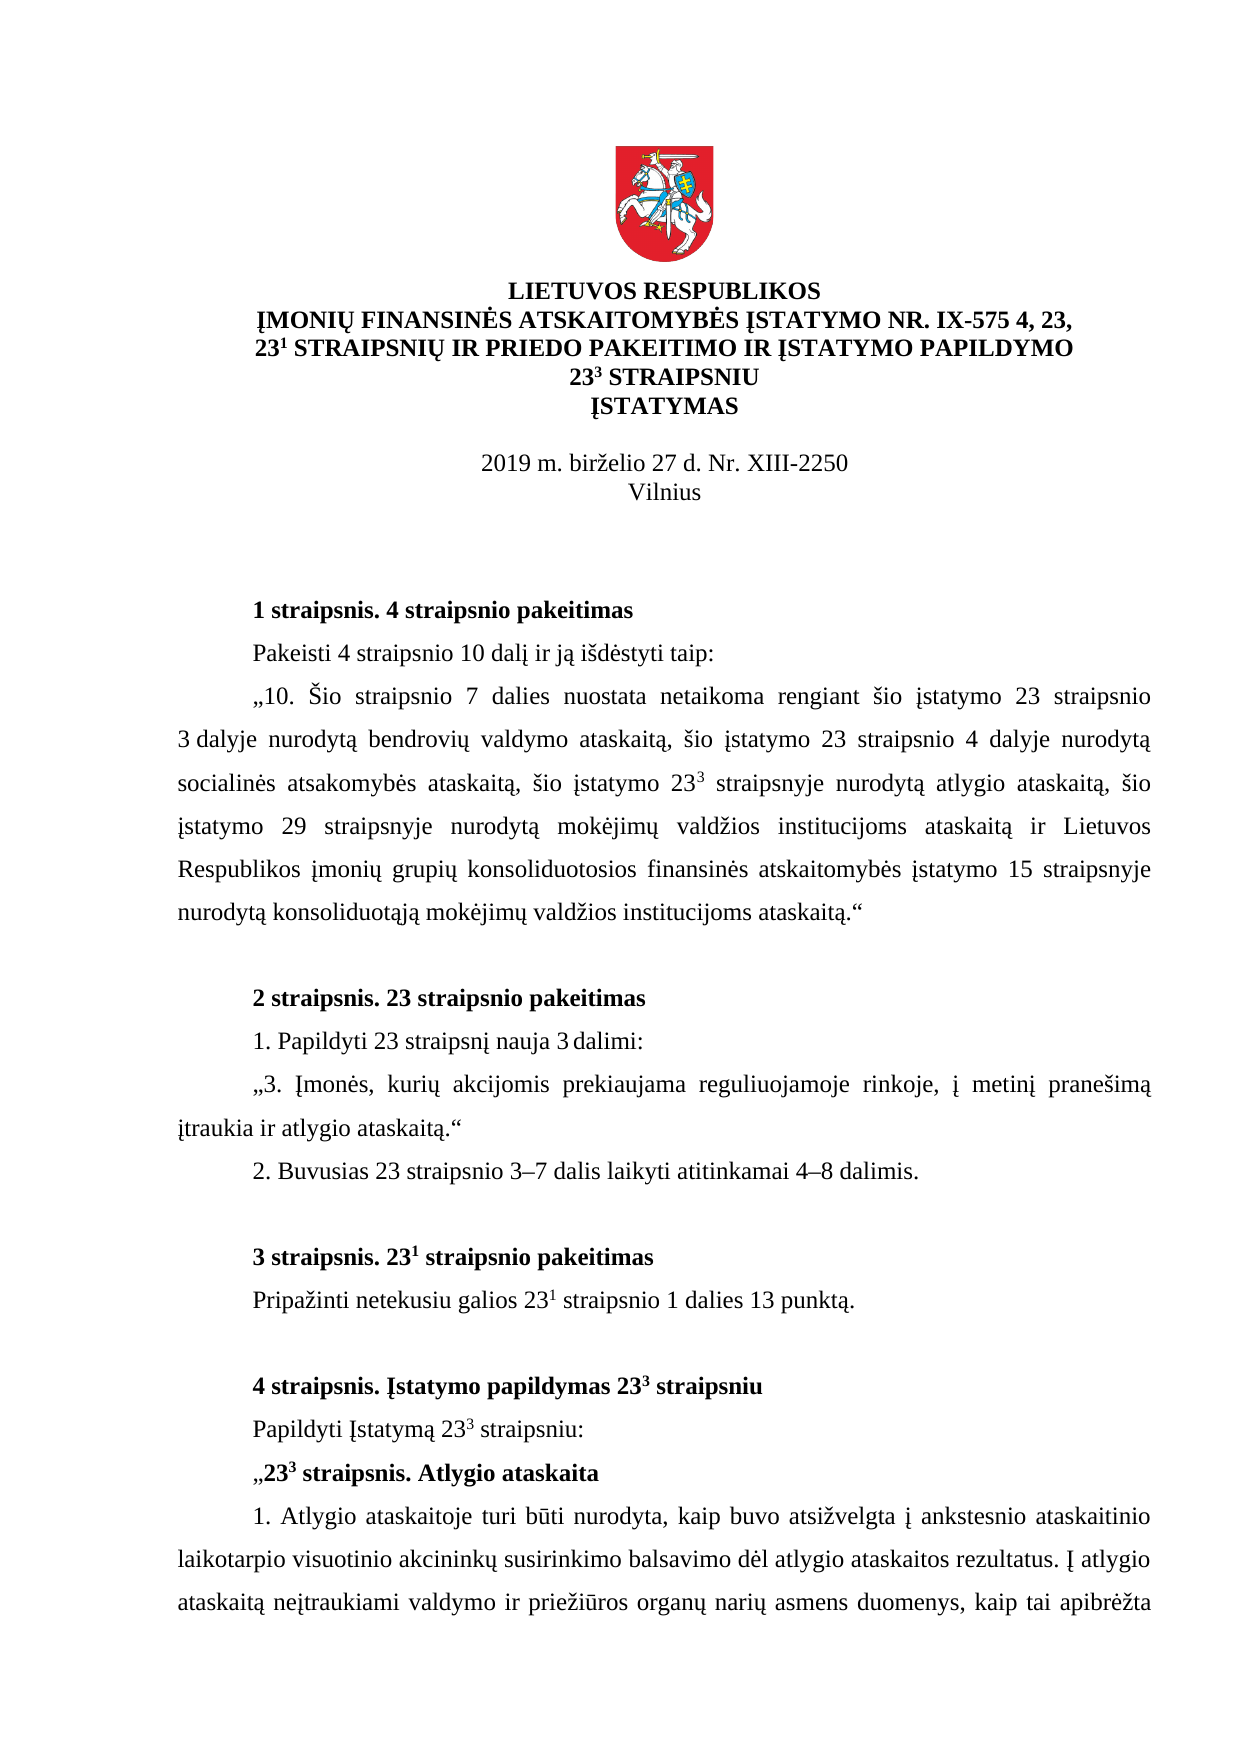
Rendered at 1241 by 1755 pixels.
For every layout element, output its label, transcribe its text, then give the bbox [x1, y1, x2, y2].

text „233 straipsnis. Atlygio ataskaita [177, 1458, 1152, 1486]
text „10. Šio straipsnio 7 dalies nuostata netaikoma rengiant šio įstatymo 23 straipsnio 3 dalyje nurodytą bendrovių valdymo ataskaitą, šio įstatymo 23 straipsnio 4 dalyje nurodytą socialinės atsakomybės ataskaitą, šio įstatymo 233 straipsnyje nurodytą atlygio ataskaitą, šio įstatymo 29 straipsnyje nurodytą mokėjimų valdžios institucijoms ataskaitą ir Lietuvos Respublikos įmonių grupių konsoliduotosios finansinės atskaitomybės įstatymo 15 straipsnyje nurodytą konsoliduotąją mokėjimų valdžios institucijoms ataskaitą.“ [177, 681, 1152, 926]
text 1 straipsnis. 4 straipsnio pakeitimas [177, 595, 1152, 624]
text LIETUVOS RESPUBLIKOS [177, 276, 1152, 305]
text Papildyti Įstatymą 233 straipsniu: [177, 1414, 1152, 1443]
text Pakeisti 4 straipsnio 10 dalį ir ją išdėstyti taip: [177, 638, 1152, 667]
text 4 straipsnis. Įstatymo papildymas 233 straipsniu [177, 1371, 1152, 1400]
text 2. Buvusias 23 straipsnio 3–7 dalis laikyti atitinkamai 4–8 dalimis. [177, 1156, 1152, 1184]
text 1. Papildyti 23 straipsnį nauja 3 dalimi: [177, 1026, 1152, 1055]
text 1. Atlygio ataskaitoje turi būti nurodyta, kaip buvo atsižvelgta į ankstesnio ataskaitinio laikotarpio visuotinio akcininkų susirinkimo balsavimo dėl atlygio ataskaitos rezultatus. Į atlygio ataskaitą neįtraukiami valdymo ir priežiūros organų narių asmens duomenys, kaip tai apibrėžta [177, 1501, 1152, 1616]
text Vilnius [177, 477, 1152, 506]
text Pripažinti netekusiu galios 231 straipsnio 1 dalies 13 punktą. [177, 1285, 1152, 1314]
text ĮMONIŲ FINANSINĖS ATSKAITOMYBĖS ĮSTATYMO NR. IX-575 4, 23, 231 STRAIPSNIŲ IR PRIEDO PAKEITIMO IR ĮSTATYMO PAPILDYMO 233 STRAIPSNIU [177, 305, 1152, 391]
text „3. Įmonės, kurių akcijomis prekiaujama reguliuojamoje rinkoje, į metinį pranešimą įtraukia ir atlygio ataskaitą.“ [177, 1069, 1152, 1141]
text 2019 m. birželio 27 d. Nr. XIII-2250 [177, 448, 1152, 477]
text 3 straipsnis. 231 straipsnio pakeitimas [177, 1242, 1152, 1271]
text ĮSTATYMAS [177, 391, 1152, 420]
text 2 straipsnis. 23 straipsnio pakeitimas [177, 983, 1152, 1012]
